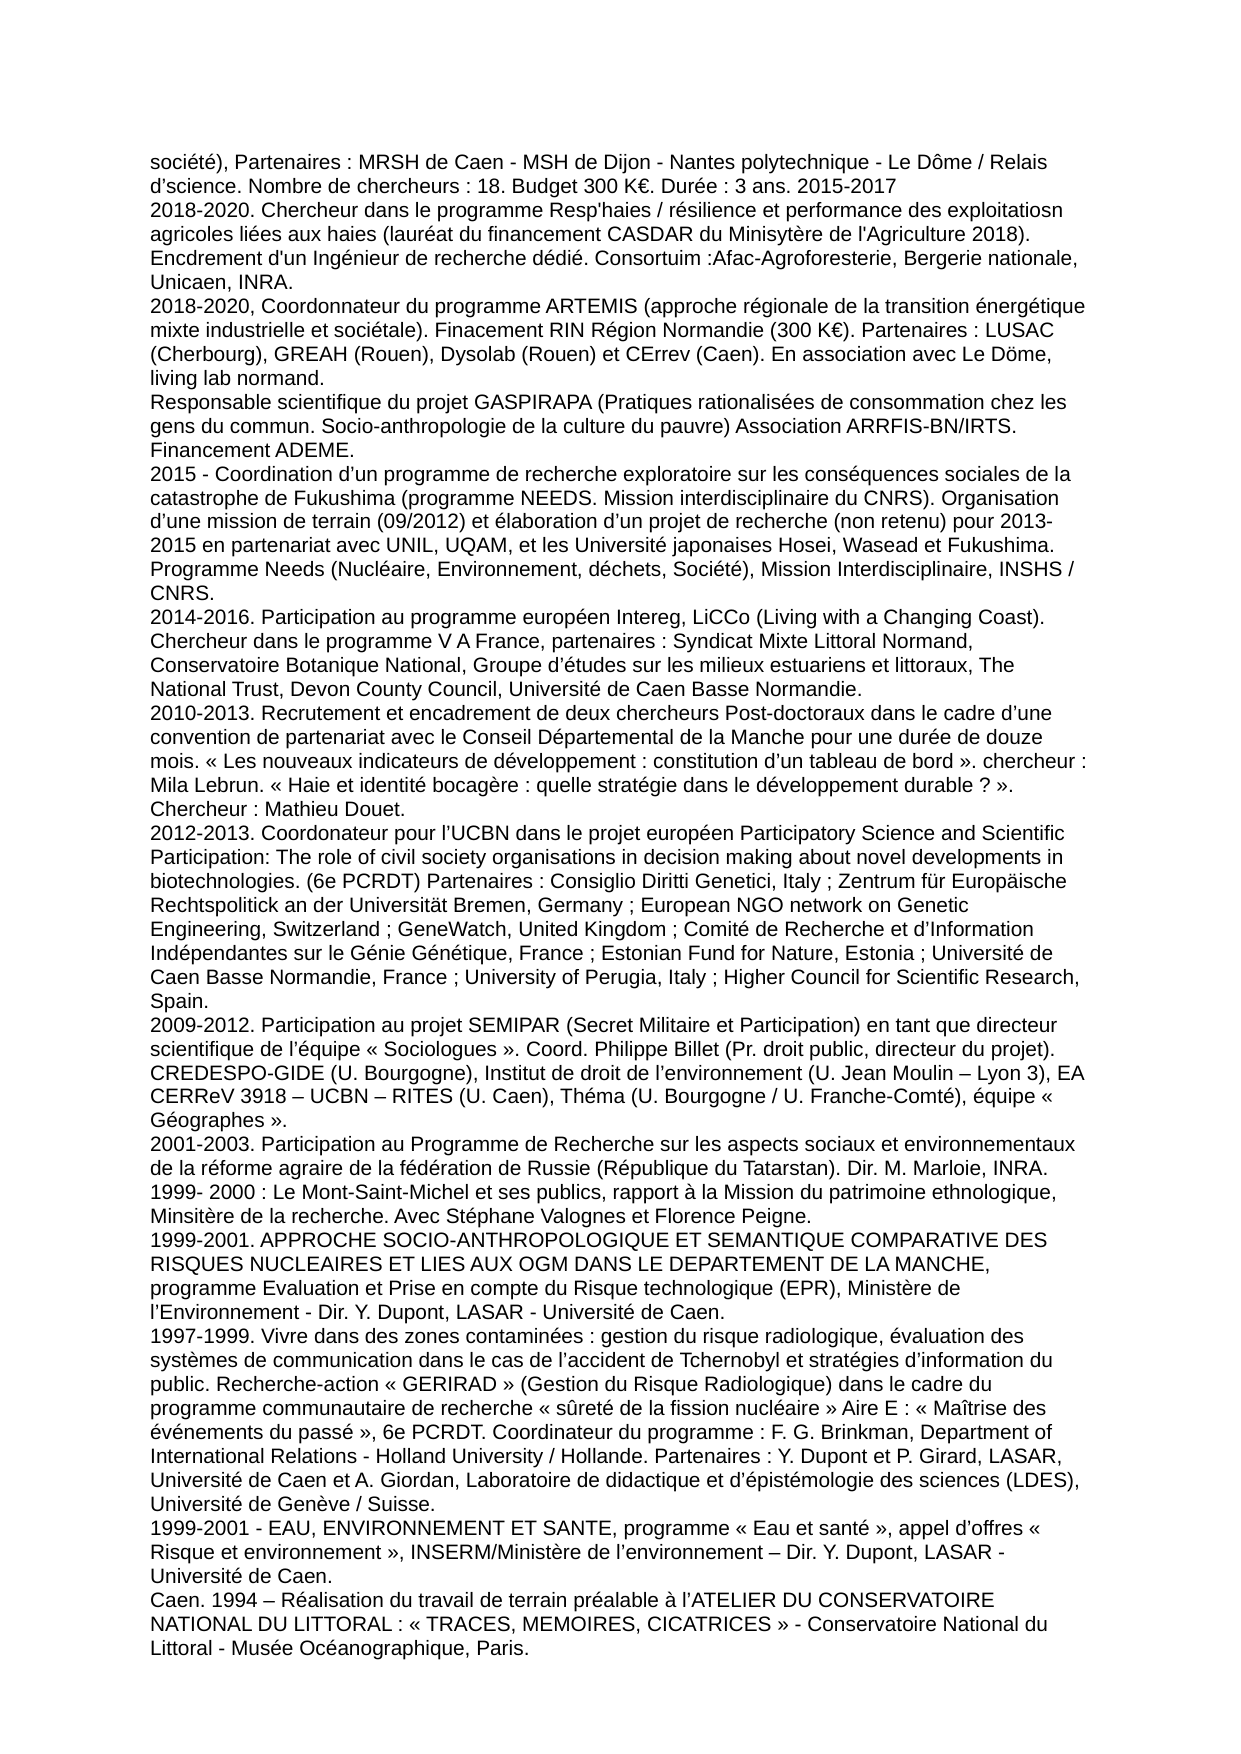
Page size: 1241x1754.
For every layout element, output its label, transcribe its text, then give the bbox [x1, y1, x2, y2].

text 1999-2001. APPROCHE SOCIO-ANTHROPOLOGIQUE ET SEMANTIQUE COMPARATIVE DES RISQUES NUCLEAIRES ET LIES AUX OGM DANS LE DEPARTEMENT DE LA MANCHE, programme Evaluation et Prise en compte du Risque technologique (EPR), Ministère de l’Environnement - Dir. Y. Dupont, LASAR - Université de Caen. [150, 1228, 1090, 1324]
text 2010-2013. Recrutement et encadrement de deux chercheurs Post-doctoraux dans le cadre d’une convention de partenariat avec le Conseil Départemental de la Manche pour une durée de douze mois. « Les nouveaux indicateurs de développement : constitution d’un tableau de bord ». chercheur : Mila Lebrun. « Haie et identité bocagère : quelle stratégie dans le développement durable ? ». Chercheur : Mathieu Douet. [150, 701, 1090, 821]
text 2018-2020, Coordonnateur du programme ARTEMIS (approche régionale de la transition énergétique mixte industrielle et sociétale). Finacement RIN Région Normandie (300 K€). Partenaires : LUSAC (Cherbourg), GREAH (Rouen), Dysolab (Rouen) et CErrev (Caen). En association avec Le Döme, living lab normand. [150, 294, 1090, 389]
text société), Partenaires : MRSH de Caen - MSH de Dijon - Nantes polytechnique - Le Dôme / Relais d’science. Nombre de chercheurs : 18. Budget 300 K€. Durée : 3 ans. 2015-2017 [150, 150, 1090, 198]
text Responsable scientifique du projet GASPIRAPA (Pratiques rationalisées de consommation chez les gens du commun. Socio-anthropologie de la culture du pauvre) Association ARRFIS-BN/IRTS. Financement ADEME. [150, 389, 1090, 461]
text Caen. 1994 – Réalisation du travail de terrain préalable à l’ATELIER DU CONSERVATOIRE NATIONAL DU LITTORAL : « TRACES, MEMOIRES, CICATRICES » - Conservatoire National du Littoral - Musée Océanographique, Paris. [150, 1587, 1090, 1659]
text 2012-2013. Coordonateur pour l’UCBN dans le projet européen Participatory Science and Scientific Participation: The role of civil society organisations in decision making about novel developments in biotechnologies. (6e PCRDT) Partenaires : Consiglio Diritti Genetici, Italy ; Zentrum für Europäische Rechtspolitick an der Universität Bremen, Germany ; European NGO network on Genetic Engineering, Switzerland ; GeneWatch, United Kingdom ; Comité de Recherche et d’Information Indépendantes sur le Génie Génétique, France ; Estonian Fund for Nature, Estonia ; Université de Caen Basse Normandie, France ; University of Perugia, Italy ; Higher Council for Scientific Research, Spain. [150, 821, 1090, 1012]
text 2009-2012. Participation au projet SEMIPAR (Secret Militaire et Participation) en tant que directeur scientifique de l’équipe « Sociologues ». Coord. Philippe Billet (Pr. droit public, directeur du projet). CREDESPO-GIDE (U. Bourgogne), Institut de droit de l’environnement (U. Jean Moulin – Lyon 3), EA CERReV 3918 – UCBN – RITES (U. Caen), Théma (U. Bourgogne / U. Franche-Comté), équipe « Géographes ». [150, 1012, 1090, 1132]
text 1997-1999. Vivre dans des zones contaminées : gestion du risque radiologique, évaluation des systèmes de communication dans le cas de l’accident de Tchernobyl et stratégies d’information du public. Recherche-action « GERIRAD » (Gestion du Risque Radiologique) dans le cadre du programme communautaire de recherche « sûreté de la fission nucléaire » Aire E : « Maîtrise des événements du passé », 6e PCRDT. Coordinateur du programme : F. G. Brinkman, Department of International Relations - Holland University / Hollande. Partenaires : Y. Dupont et P. Girard, LASAR, Université de Caen et A. Giordan, Laboratoire de didactique et d’épistémologie des sciences (LDES), Université de Genève / Suisse. [150, 1324, 1090, 1516]
text 2014-2016. Participation au programme européen Intereg, LiCCo (Living with a Changing Coast). Chercheur dans le programme V A France, partenaires : Syndicat Mixte Littoral Normand, Conservatoire Botanique National, Groupe d’études sur les milieux estuariens et littoraux, The National Trust, Devon County Council, Université de Caen Basse Normandie. [150, 605, 1090, 701]
text 1999-2001 - EAU, ENVIRONNEMENT ET SANTE, programme « Eau et santé », appel d’offres « Risque et environnement », INSERM/Ministère de l’environnement – Dir. Y. Dupont, LASAR - Université de Caen. [150, 1516, 1090, 1587]
text 1999- 2000 : Le Mont-Saint-Michel et ses publics, rapport à la Mission du patrimoine ethnologique, Minsitère de la recherche. Avec Stéphane Valognes et Florence Peigne. [150, 1180, 1090, 1228]
text 2001-2003. Participation au Programme de Recherche sur les aspects sociaux et environnementaux de la réforme agraire de la fédération de Russie (République du Tatarstan). Dir. M. Marloie, INRA. [150, 1132, 1090, 1180]
text 2015 - Coordination d’un programme de recherche exploratoire sur les conséquences sociales de la catastrophe de Fukushima (programme NEEDS. Mission interdisciplinaire du CNRS). Organisation d’une mission de terrain (09/2012) et élaboration d’un projet de recherche (non retenu) pour 2013-2015 en partenariat avec UNIL, UQAM, et les Université japonaises Hosei, Wasead et Fukushima. Programme Needs (Nucléaire, Environnement, déchets, Société), Mission Interdisciplinaire, INSHS / CNRS. [150, 461, 1090, 605]
text 2018-2020. Chercheur dans le programme Resp'haies / résilience et performance des exploitatiosn agricoles liées aux haies (lauréat du financement CASDAR du Minisytère de l'Agriculture 2018). Encdrement d'un Ingénieur de recherche dédié. Consortuim :Afac-Agroforesterie, Bergerie nationale, Unicaen, INRA. [150, 198, 1090, 294]
